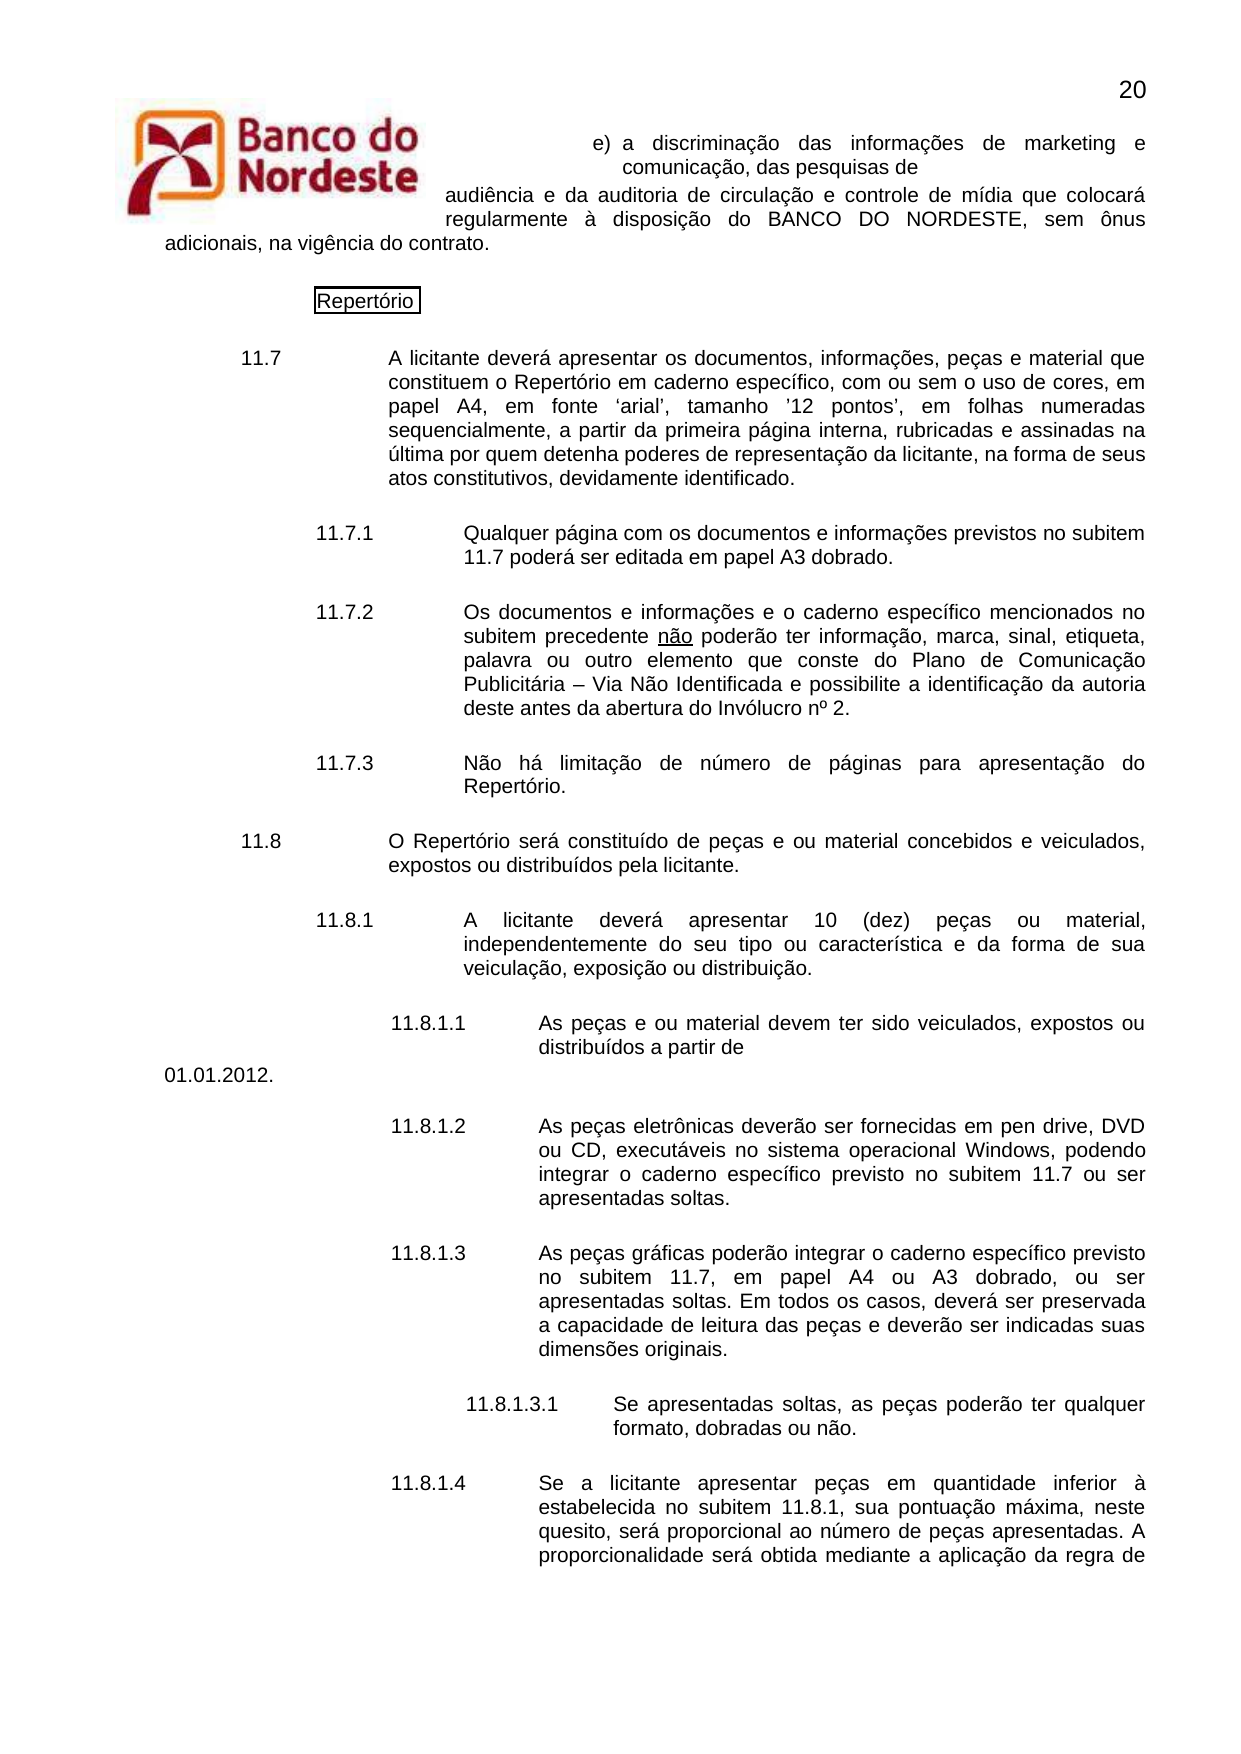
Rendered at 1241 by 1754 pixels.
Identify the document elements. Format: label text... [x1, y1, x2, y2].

list Se a licitante apresentar peças em quantidade inferior à estabelecida no subitem 11.8.1, sua pontuação máxima, neste quesito, será proporcional ao número de peças apresentadas. A proporcionalidade será obtida mediante a aplicação da regra de [391, 1471, 1146, 1567]
list O Repertório será constituído de peças e ou material concebidos e veiculados, expostos ou distribuídos pela licitante. [241, 829, 1146, 877]
list As peças gráficas poderão integrar o caderno específico previsto no subitem 11.7, em papel A4 ou A3 dobrado, ou ser apresentadas soltas. Em todos os casos, deverá ser preservada a capacidade de leitura das peças e deverão ser indicadas suas dimensões originais. [391, 1241, 1146, 1361]
list a discriminação das informações de marketing e comunicação, das pesquisas de [313, 131, 1146, 179]
text [421, 286, 1148, 314]
list Qualquer página com os documentos e informações previstos no subitem 11.7 poderá ser editada em papel A3 dobrado. [316, 521, 1146, 569]
text 01.01.2012. [164, 1062, 1146, 1086]
list A licitante deverá apresentar os documentos, informações, peças e material que constituem o Repertório em caderno específico, com ou sem o uso de cores, em papel A4, em fonte ‘arial’, tamanho ’12 pontos’, em folhas numeradas sequencialmente, a partir da primeira página interna, rubricadas e assinadas na última por quem detenha poderes de representação da licitante, na forma de seus atos constitutivos, devidamente identificado. [241, 346, 1146, 490]
list As peças eletrônicas deverão ser fornecidas em pen drive, DVD ou CD, executáveis no sistema operacional Windows, podendo integrar o caderno específico previsto no subitem 11.7 ou ser apresentadas soltas. [391, 1114, 1146, 1210]
list Os documentos e informações e o caderno específico mencionados no subitem precedente não poderão ter informação, marca, sinal, etiqueta, palavra ou outro elemento que conste do Plano de Comunicação Publicitária – Via Não Identificada e possibilite a identificação da autoria deste antes da abertura do Invólucro nº 2. [316, 599, 1146, 719]
picture [115, 98, 426, 225]
text Repertório [316, 289, 419, 312]
list Não há limitação de número de páginas para apresentação do Repertório. [316, 750, 1146, 798]
list As peças e ou material devem ter sido veiculados, expostos ou distribuídos a partir de [391, 1011, 1146, 1059]
text audiência e da auditoria de circulação e controle de mídia que colocará regularmente à disposição do BANCO DO NORDESTE, sem ônus adicionais, na vigência do contrato. [164, 183, 1146, 254]
list A licitante deverá apresentar 10 (dez) peças ou material, independentemente do seu tipo ou característica e da forma de sua veiculação, exposição ou distribuição. [316, 908, 1146, 980]
list Se apresentadas soltas, as peças poderão ter qualquer formato, dobradas ou não. [466, 1392, 1146, 1439]
